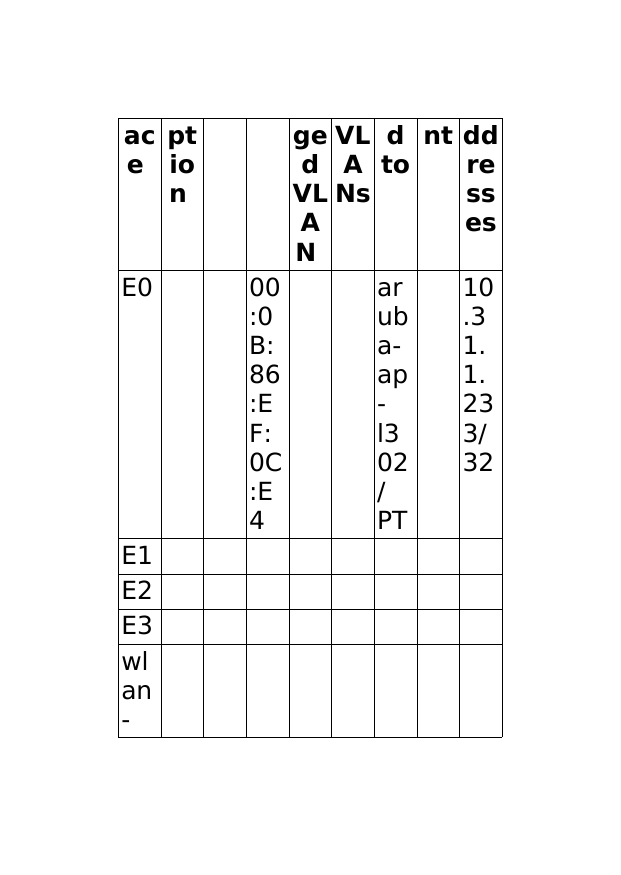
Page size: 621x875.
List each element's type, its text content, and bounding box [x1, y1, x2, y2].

table_cell [332, 539, 374, 573]
table_cell [332, 645, 374, 737]
table_cell [290, 610, 331, 644]
table_header VLANs [332, 119, 374, 270]
table_header nt [418, 119, 459, 270]
table_cell [204, 575, 246, 608]
table_header [204, 119, 246, 270]
table_cell 00:0B:86:EF:0C:E4 [247, 271, 289, 538]
table_cell [375, 645, 417, 737]
table_header ption [162, 119, 203, 270]
table_cell [162, 610, 203, 644]
table_cell [247, 645, 289, 737]
table_cell E1 [119, 539, 161, 573]
table_header [247, 119, 289, 270]
table_cell [290, 645, 331, 737]
table_cell [332, 271, 374, 538]
table_cell [290, 575, 331, 608]
table_cell [332, 575, 374, 608]
table_cell [247, 610, 289, 644]
table_cell [162, 645, 203, 737]
table_cell [418, 610, 459, 644]
table_cell [418, 271, 459, 538]
table_cell E3 [119, 610, 161, 644]
table_cell [375, 610, 417, 644]
table_cell [162, 271, 203, 538]
table_header d to [375, 119, 417, 270]
table_cell [418, 575, 459, 608]
table_cell aruba-ap-l302 / PT [375, 271, 417, 538]
table_header ddresses [460, 119, 502, 270]
table_header ace [119, 119, 161, 270]
table_cell [162, 575, 203, 608]
table_cell E0 [119, 271, 161, 538]
table_cell [204, 539, 246, 573]
table_cell 10.31.1.233/32 [460, 271, 502, 538]
table_cell [204, 645, 246, 737]
table_cell [247, 539, 289, 573]
table_cell [375, 539, 417, 573]
table_cell [162, 539, 203, 573]
table_cell [290, 271, 331, 538]
table_cell [204, 271, 246, 538]
table_cell [460, 645, 502, 737]
table_cell [290, 539, 331, 573]
table_cell [247, 575, 289, 608]
table_cell [460, 610, 502, 644]
table_cell wlan- [119, 645, 161, 737]
table_cell [332, 610, 374, 644]
table_cell [460, 575, 502, 608]
table_header ged VLAN [290, 119, 331, 270]
table_cell [204, 610, 246, 644]
table_cell E2 [119, 575, 161, 608]
table_cell [375, 575, 417, 608]
table_cell [418, 645, 459, 737]
table_cell [418, 539, 459, 573]
table_cell [460, 539, 502, 573]
